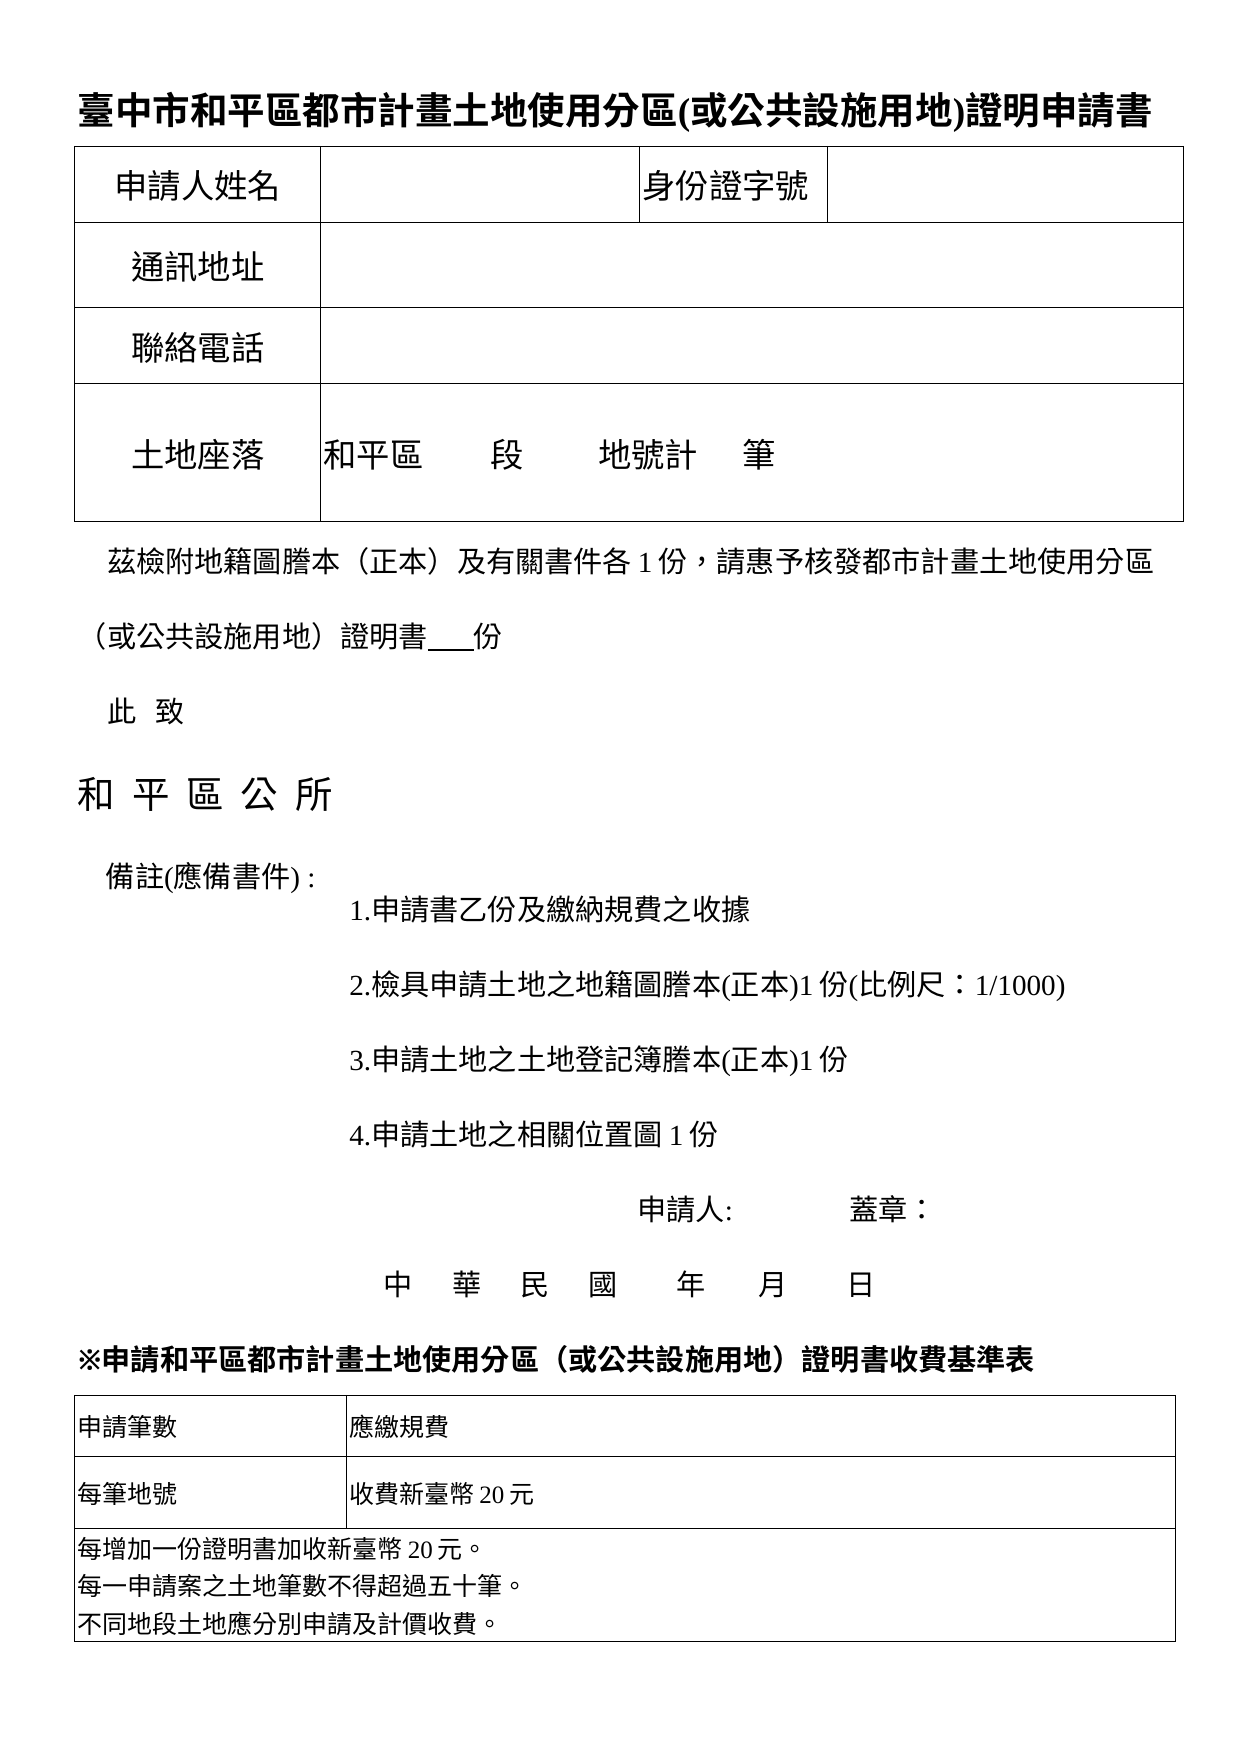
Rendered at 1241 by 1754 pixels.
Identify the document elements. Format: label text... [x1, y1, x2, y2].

table_cell 每增加一份證明書加收新臺幣20元。 每一申請案之土地筆數不得超過五十筆。 不同地段土地應分別申請及計價收費。 [75, 1529, 1175, 1641]
table_cell 身份證字號 [640, 147, 827, 222]
table_header 臺中市和平區都市計畫土地使用分區(或公共設施用地)證明申請書 [75, 71, 1184, 146]
table_cell [1176, 1395, 1184, 1641]
table_cell 申請人: 蓋章： [346, 1170, 1184, 1245]
table_cell 中 華 民 國 年 月 日 [75, 1245, 1184, 1320]
table_cell 茲檢附地籍圖謄本（正本）及有關書件各1份，請惠予核發都市計畫土地使用分區（或公共設施用地）證明書 份 [75, 522, 1184, 672]
table_cell [321, 147, 639, 222]
table_cell 2.檢具申請土地之地籍圖謄本(正本)1份(比例尺：1/1000) [346, 945, 1184, 1020]
table_cell 申請人姓名 [75, 147, 320, 222]
table_cell 此 致 [75, 672, 346, 747]
table_cell 和 平 區 公 所 [75, 747, 1184, 837]
table_cell 通訊地址 [75, 223, 320, 307]
table_cell 4.申請土地之相關位置圖1份 [346, 1095, 1184, 1170]
table_cell [828, 147, 1183, 222]
table_cell [321, 223, 1183, 307]
table_cell 應繳規費 [347, 1396, 1175, 1456]
table_cell 聯絡電話 [75, 308, 320, 383]
table_cell 1.申請書乙份及繳納規費之收據 [346, 838, 1184, 945]
table_cell [75, 1095, 346, 1170]
table_cell 收費新臺幣20元 [347, 1457, 1175, 1528]
table_cell [321, 308, 1183, 383]
table_cell 土地座落 [75, 384, 320, 521]
table_cell ※申請和平區都市計畫土地使用分區（或公共設施用地）證明書收費基準表 [75, 1320, 1184, 1395]
table_cell 備註(應備書件) : [75, 838, 346, 1020]
table_cell 和平區 段 地號計 筆 [321, 384, 1183, 521]
table_cell 每筆地號 [75, 1457, 346, 1528]
table_cell 3.申請土地之土地登記簿謄本(正本)1份 [346, 1020, 1184, 1095]
table_cell [75, 1020, 346, 1095]
table_cell [75, 1170, 346, 1245]
table_cell 申請筆數 [75, 1396, 346, 1456]
table_cell [346, 672, 1184, 747]
